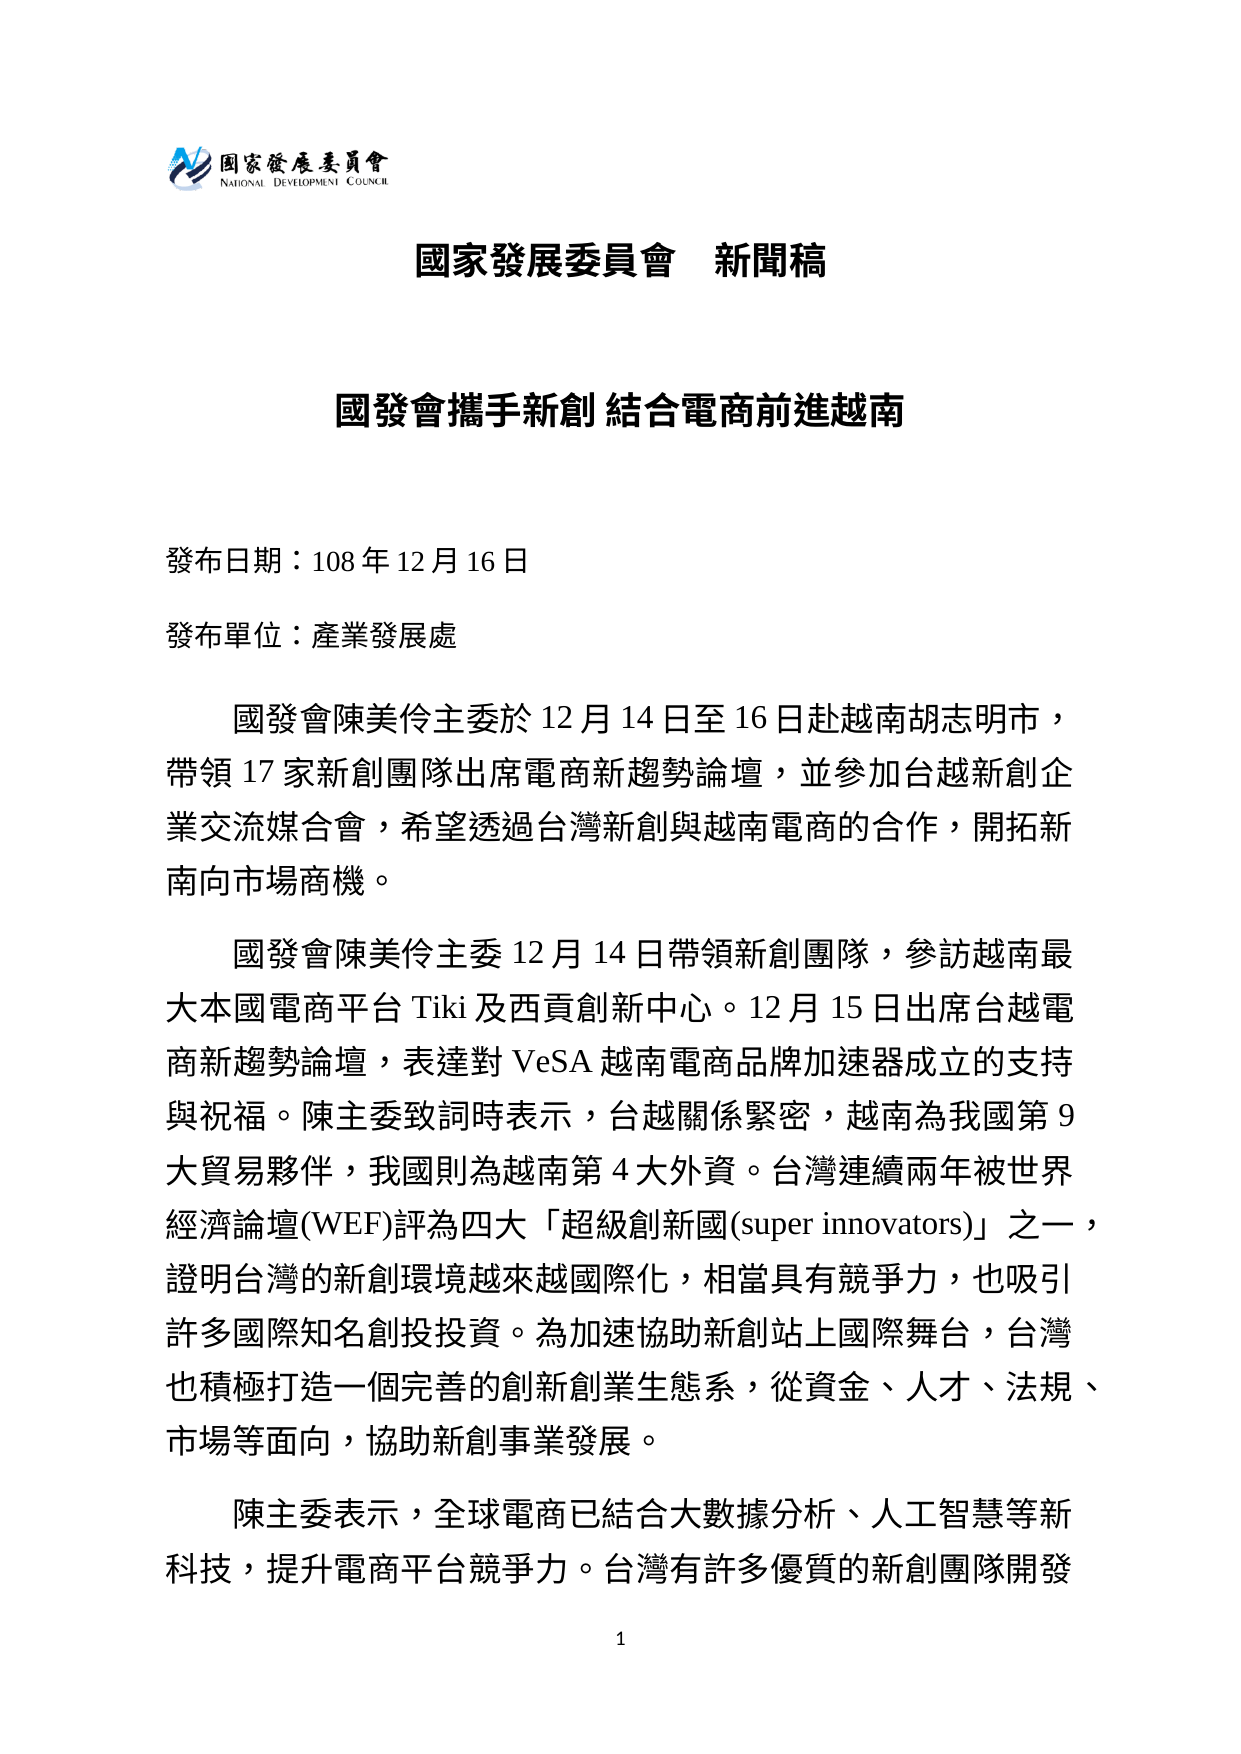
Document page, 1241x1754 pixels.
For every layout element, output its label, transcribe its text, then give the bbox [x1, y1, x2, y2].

text 陳主委表示，全球電商已結合大數據分析、人工智慧等新科技，提升電商平台競爭力。台灣有許多優質的新創團隊開發 [165, 1485, 1075, 1594]
text 發布日期：108年12月16日 [165, 521, 1066, 596]
text 國家發展委員會 新聞稿 [165, 221, 1075, 296]
text 國發會陳美伶主委12月14日帶領新創團隊，參訪越南最大本國電商平台Tiki及西貢創新中心。12月15日出席台越電商新趨勢論壇，表達對VeSA越南電商品牌加速器成立的支持與祝福。陳主委致詞時表示，台越關係緊密，越南為我國第9大貿易夥伴，我國則為越南第4大外資。台灣連續兩年被世界經濟論壇(WEF)評為四大「超級創新國(super innovators)」之一，證明台灣的新創環境越來越國際化，相當具有競爭力，也吸引許多國際知名創投投資。為加速協助新創站上國際舞台，台灣也積極打造一個完善的創新創業生態系，從資金、人才、法規、市場等面向，協助新創事業發展。 [165, 925, 1075, 1467]
picture [165, 145, 391, 191]
text 國發會陳美伶主委於12月14日至16日赴越南胡志明市，帶領17家新創團隊出席電商新趨勢論壇，並參加台越新創企業交流媒合會，希望透過台灣新創與越南電商的合作，開拓新南向市場商機。 [165, 689, 1075, 906]
text 發布單位：產業發展處 [165, 596, 1066, 671]
text 國發會攜手新創 結合電商前進越南 [165, 371, 1075, 446]
